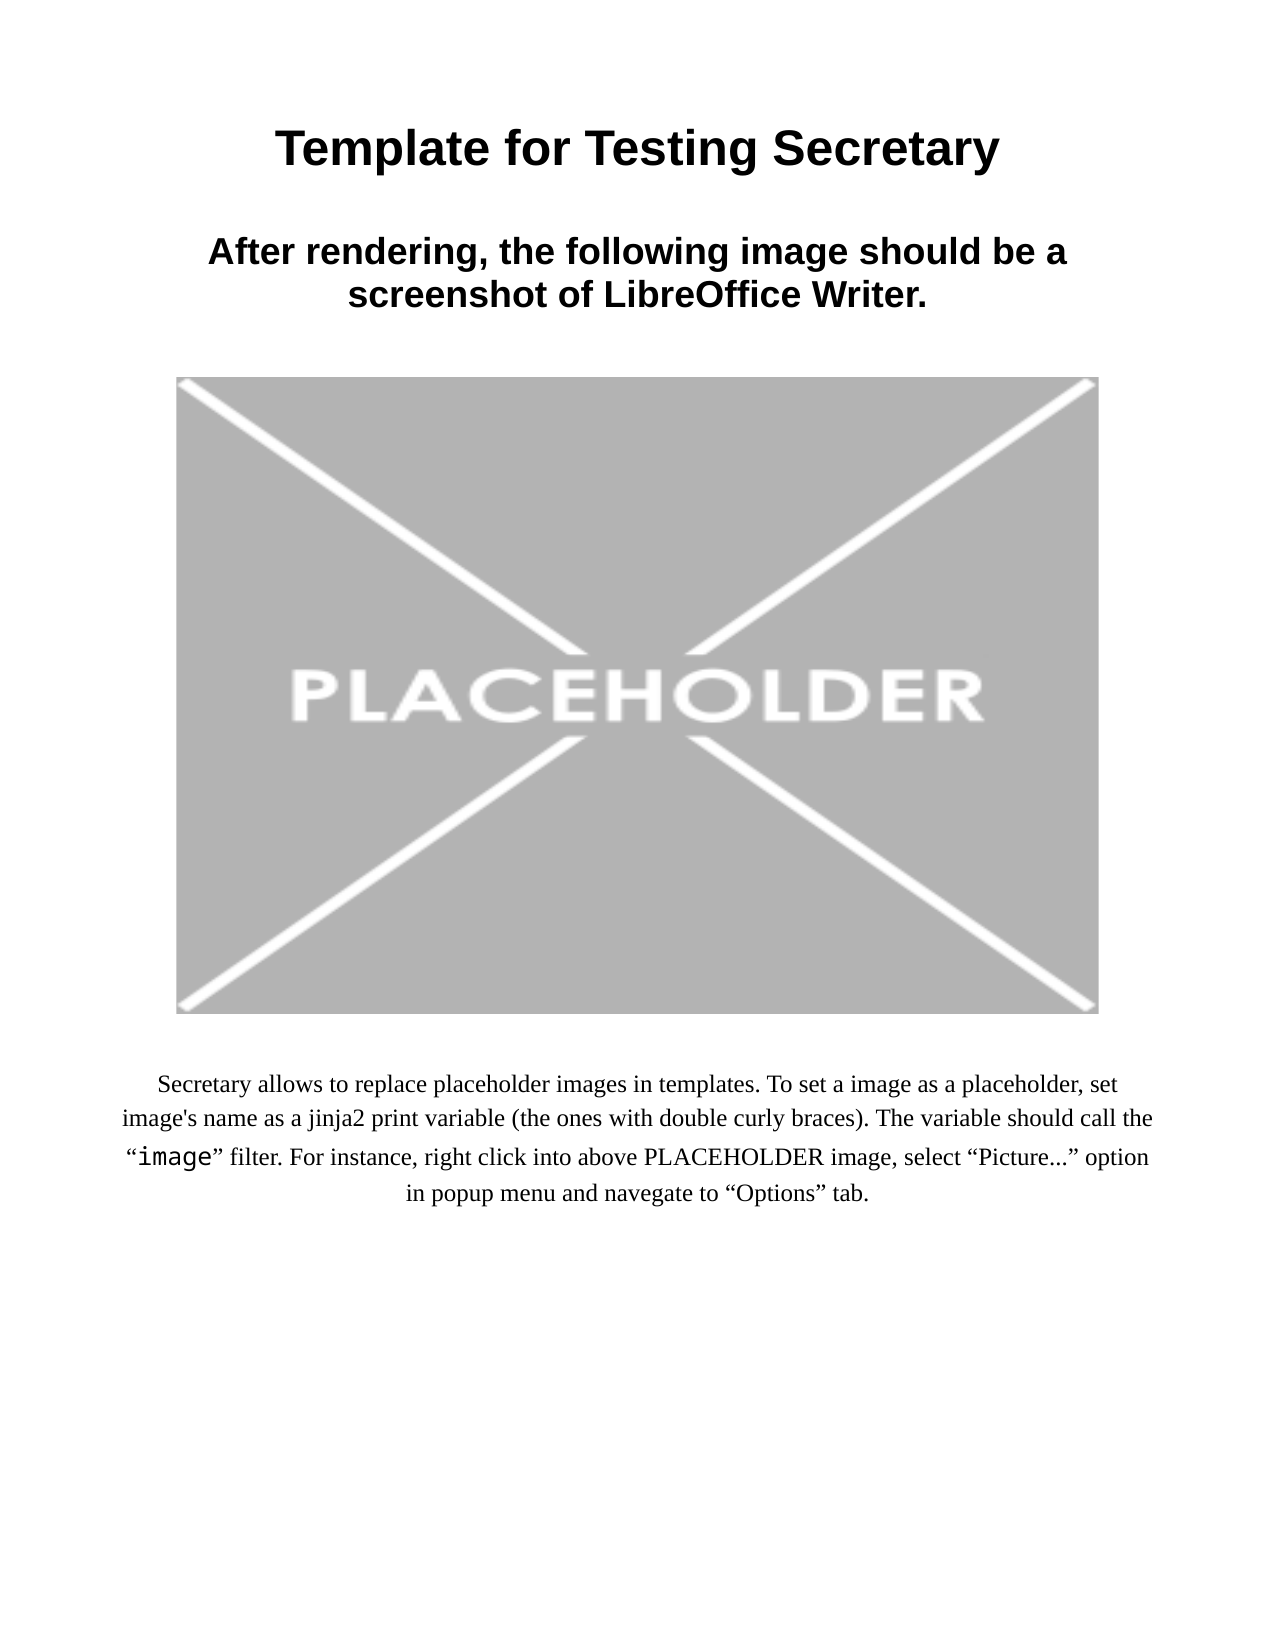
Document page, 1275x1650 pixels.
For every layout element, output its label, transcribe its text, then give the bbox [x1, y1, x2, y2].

picture [176, 377, 1099, 1014]
text Secretary allows to replace placeholder images in templates. To set a image as a placeholder, set image's name as a jinja2 print variable (the ones with double curly braces). The variable should call the “image” filter. For instance, right click into above PLACEHOLDER image, select “Picture...” option in popup menu and navegate to “Options” tab. [118, 1069, 1157, 1207]
subtitle Template for Testing Secretary [118, 118, 1157, 176]
title After rendering, the following image should be a screenshot of LibreOffice Writer. [118, 229, 1157, 316]
